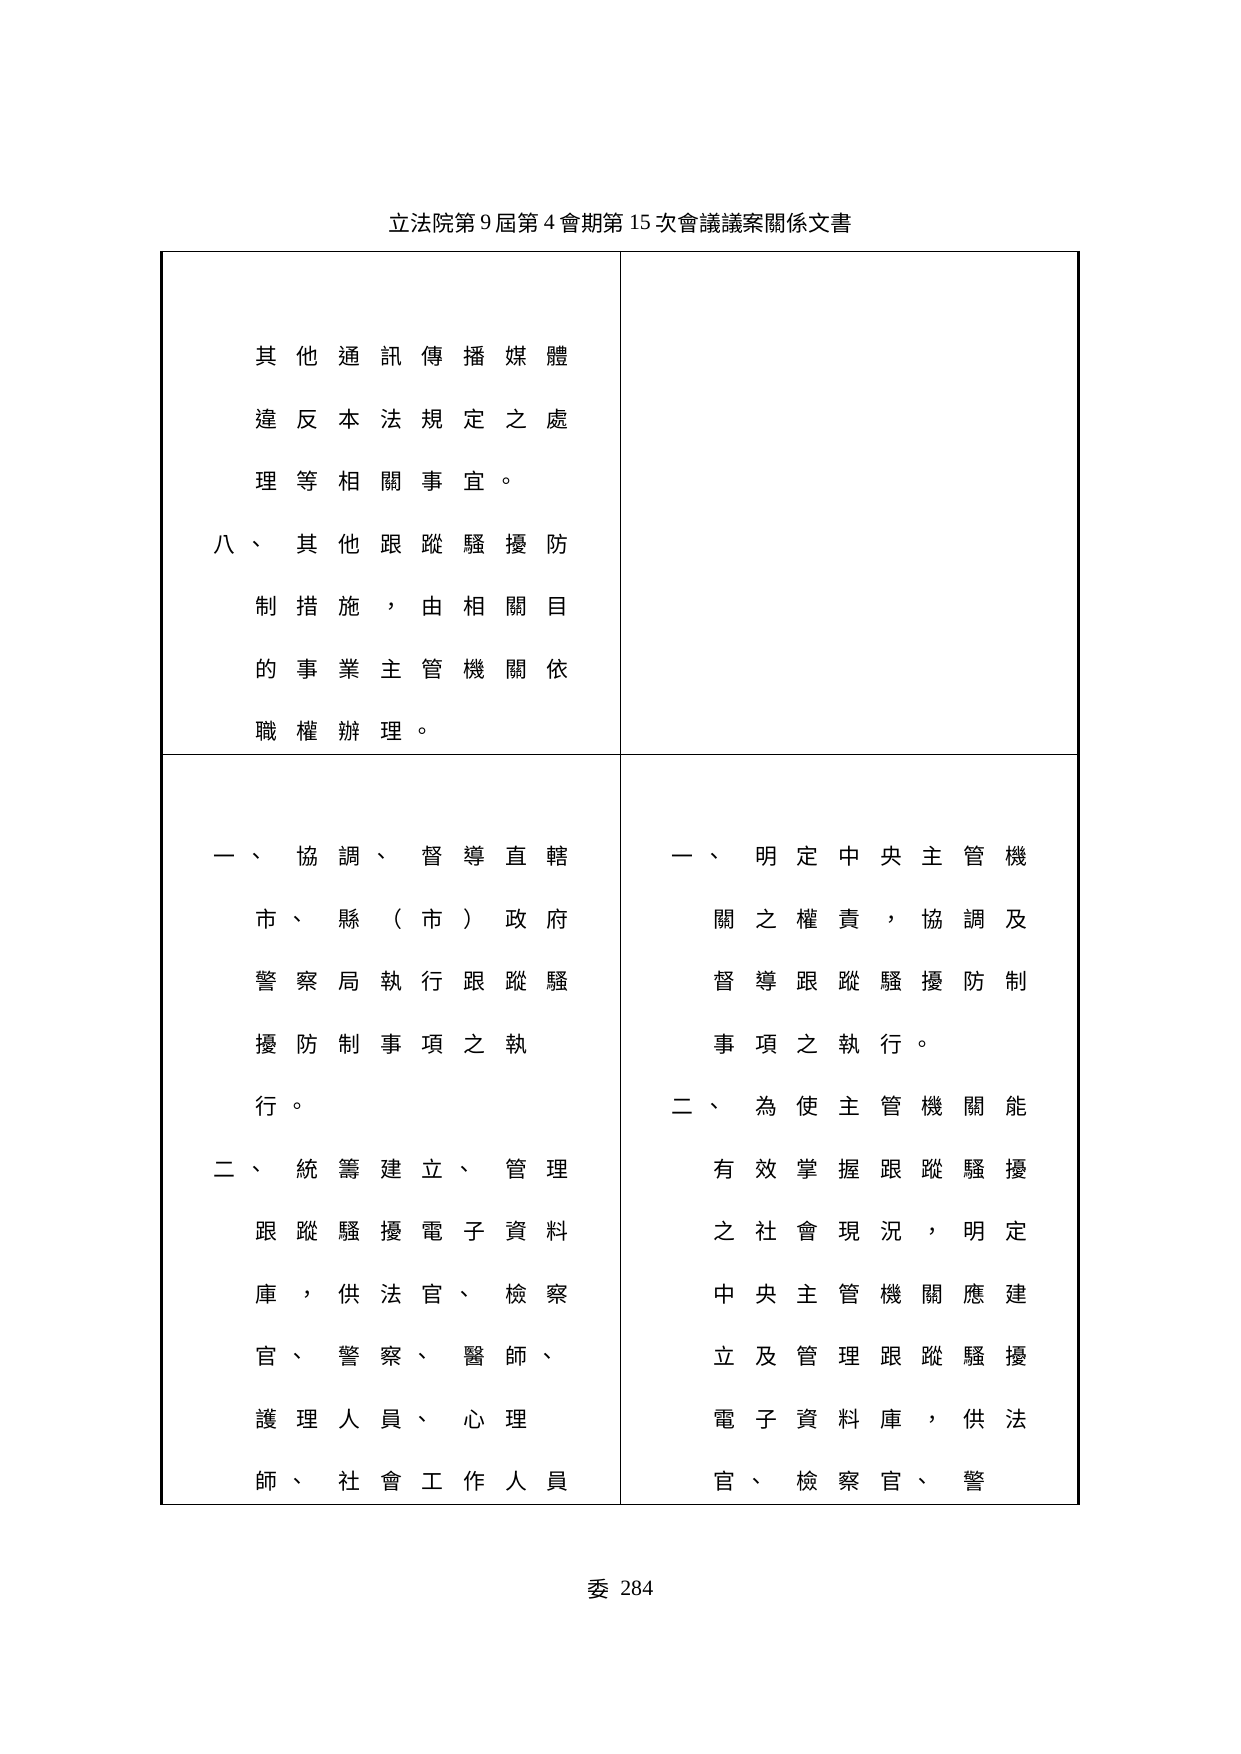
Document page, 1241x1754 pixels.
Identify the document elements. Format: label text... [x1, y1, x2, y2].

table_cell 其他通訊傳播媒體違反本法規定之處理等相關事宜。 八、其他跟蹤騷擾防制措施，由相關目的事業主管機關依職權辦理。 [163, 252, 620, 754]
table_cell [621, 252, 1077, 754]
table_cell 一、明定中央主管機關之權責，協調及督導跟蹤騷擾防制事項之執行。 二、為使主管機關能有效掌握跟蹤騷擾之社會現況，明定中央主管機關應建立及管理跟蹤騷擾電子資料庫，供法官、檢察官、警 [621, 755, 1077, 1504]
table_cell 第五條 （中央主管機關權責） 中央主管機關應辦理下列事項： 一、協調、督導直轄市、縣（市）政府警察局執行跟蹤騷擾防制事項之執行。 二、統籌建立、管理跟蹤騷擾電子資料庫，供法官、檢察官、警察、醫師、護理人員、心理師、社會工作人員及其他政府機關使用，並對被害人之身分予以保密。 三、跟蹤騷擾行為案件之統計及公布。 四、跟蹤騷擾防制相關之在職訓練教育。 五、督導及推展跟蹤騷擾防制教育。 六、其他統籌及督導跟蹤騷擾防制之相關事項。 [163, 755, 620, 1504]
